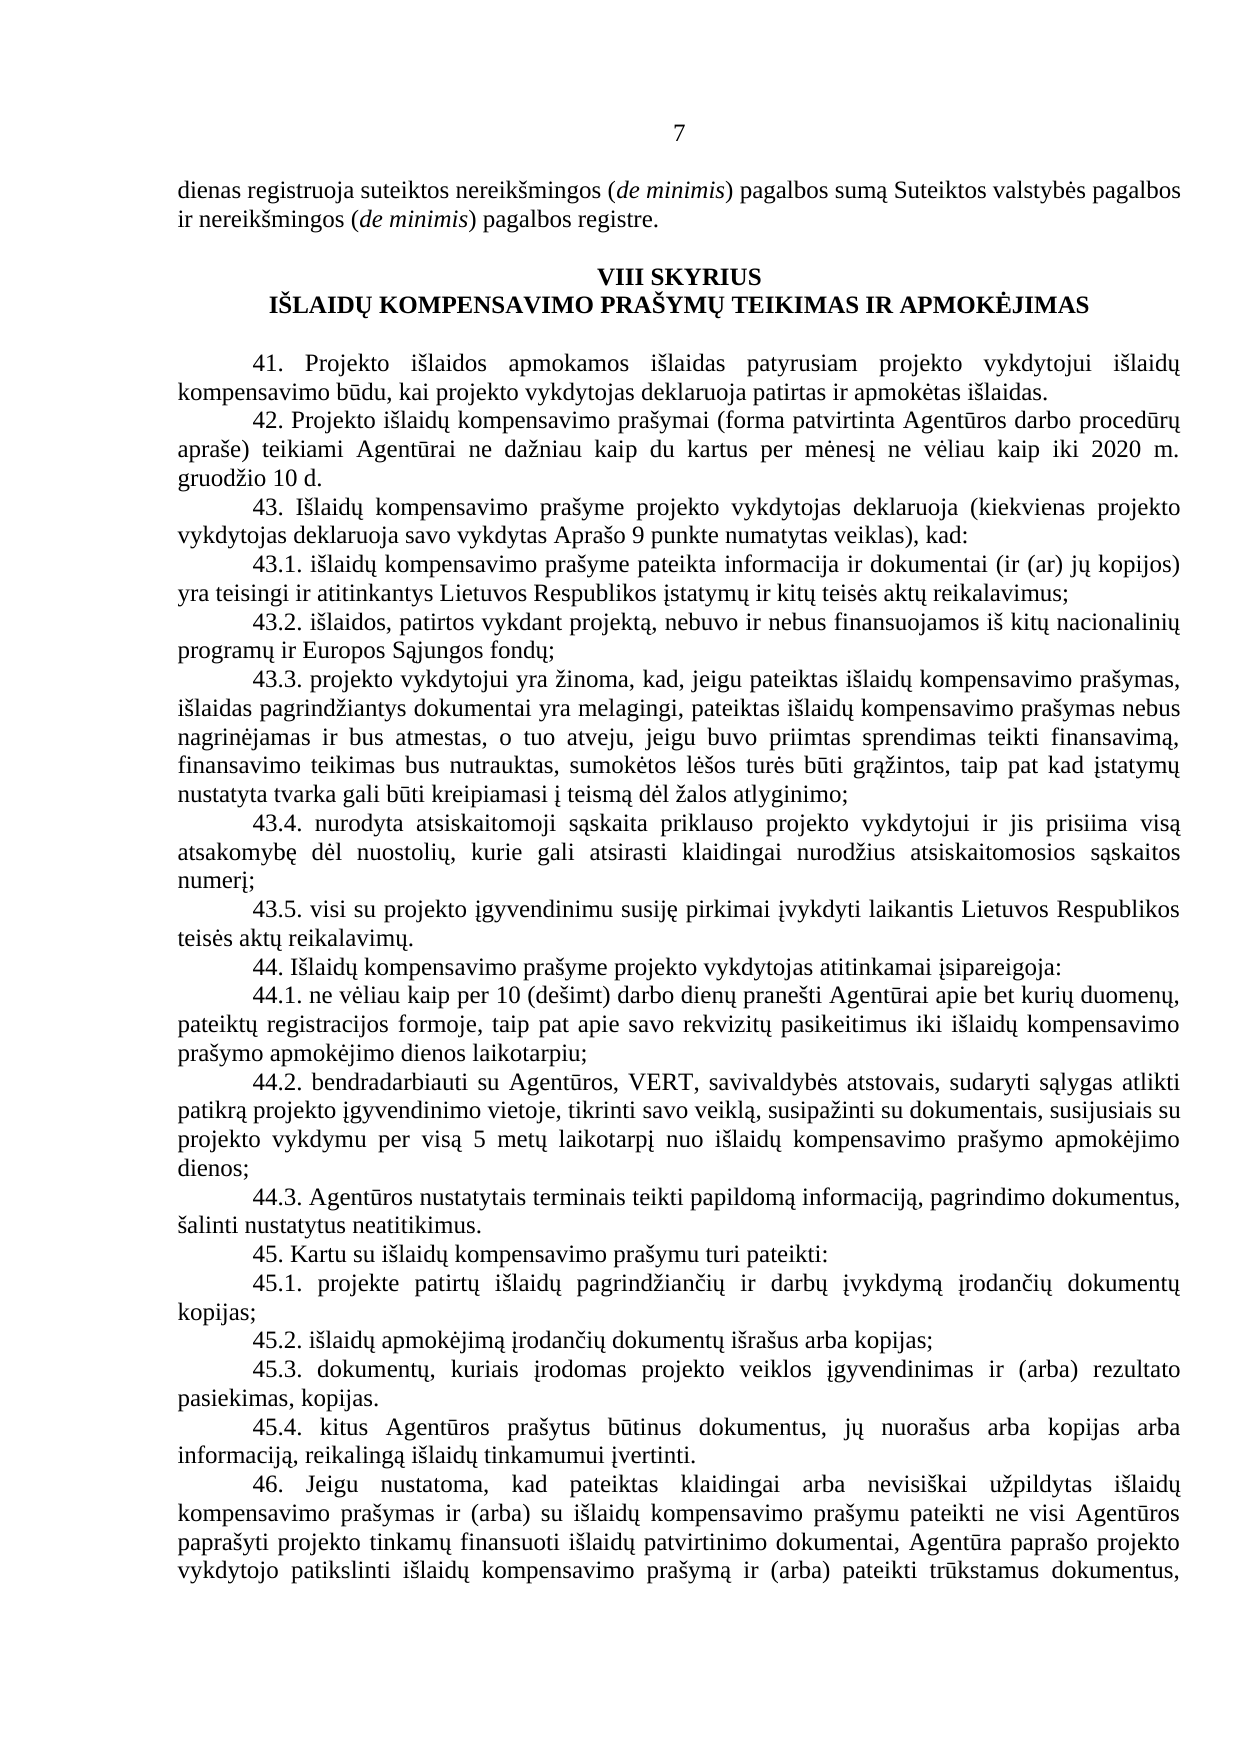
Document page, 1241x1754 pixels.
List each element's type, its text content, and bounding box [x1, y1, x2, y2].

text 43.3. projekto vykdytojui yra žinoma, kad, jeigu pateiktas išlaidų kompensavimo prašymas, išlaidas pagrindžiantys dokumentai yra melagingi, pateiktas išlaidų kompensavimo prašymas nebus nagrinėjamas ir bus atmestas, o tuo atveju, jeigu buvo priimtas sprendimas teikti finansavimą, finansavimo teikimas bus nutrauktas, sumokėtos lėšos turės būti grąžintos, taip pat kad įstatymų nustatyta tvarka gali būti kreipiamasi į teismą dėl žalos atlyginimo; [177, 664, 1181, 808]
text 43.2. išlaidos, patirtos vykdant projektą, nebuvo ir nebus finansuojamos iš kitų nacionalinių programų ir Europos Sąjungos fondų; [177, 607, 1181, 664]
text 45.4. kitus Agentūros prašytus būtinus dokumentus, jų nuorašus arba kopijas arba informaciją, reikalingą išlaidų tinkamumui įvertinti. [177, 1412, 1181, 1469]
text 44.1. ne vėliau kaip per 10 (dešimt) darbo dienų pranešti Agentūrai apie bet kurių duomenų, pateiktų registracijos formoje, taip pat apie savo rekvizitų pasikeitimus iki išlaidų kompensavimo prašymo apmokėjimo dienos laikotarpiu; [177, 981, 1181, 1067]
text VIII SKYRIUS [177, 262, 1181, 291]
text dienas registruoja suteiktos nereikšmingos (de minimis) pagalbos sumą Suteiktos valstybės pagalbos ir nereikšmingos (de minimis) pagalbos registre. [177, 176, 1181, 233]
text 45.1. projekte patirtų išlaidų pagrindžiančių ir darbų įvykdymą įrodančių dokumentų kopijas; [177, 1268, 1181, 1326]
text 45. Kartu su išlaidų kompensavimo prašymu turi pateikti: [177, 1239, 1181, 1268]
text 43.4. nurodyta atsiskaitomoji sąskaita priklauso projekto vykdytojui ir jis prisiima visą atsakomybę dėl nuostolių, kurie gali atsirasti klaidingai nurodžius atsiskaitomosios sąskaitos numerį; [177, 808, 1181, 894]
text 44. Išlaidų kompensavimo prašyme projekto vykdytojas atitinkamai įsipareigoja: [177, 952, 1181, 981]
text 43.1. išlaidų kompensavimo prašyme pateikta informacija ir dokumentai (ir (ar) jų kopijos) yra teisingi ir atitinkantys Lietuvos Respublikos įstatymų ir kitų teisės aktų reikalavimus; [177, 549, 1181, 607]
text 45.2. išlaidų apmokėjimą įrodančių dokumentų išrašus arba kopijas; [177, 1326, 1181, 1354]
text 46. Jeigu nustatoma, kad pateiktas klaidingai arba nevisiškai užpildytas išlaidų kompensavimo prašymas ir (arba) su išlaidų kompensavimo prašymu pateikti ne visi Agentūros paprašyti projekto tinkamų finansuoti išlaidų patvirtinimo dokumentai, Agentūra paprašo projekto vykdytojo patikslinti išlaidų kompensavimo prašymą ir (arba) pateikti trūkstamus dokumentus, [177, 1469, 1181, 1584]
text 44.2. bendradarbiauti su Agentūros, VERT, savivaldybės atstovais, sudaryti sąlygas atlikti patikrą projekto įgyvendinimo vietoje, tikrinti savo veiklą, susipažinti su dokumentais, susijusiais su projekto vykdymu per visą 5 metų laikotarpį nuo išlaidų kompensavimo prašymo apmokėjimo dienos; [177, 1067, 1181, 1182]
text 41. Projekto išlaidos apmokamos išlaidas patyrusiam projekto vykdytojui išlaidų kompensavimo būdu, kai projekto vykdytojas deklaruoja patirtas ir apmokėtas išlaidas. [177, 348, 1181, 406]
text 43. Išlaidų kompensavimo prašyme projekto vykdytojas deklaruoja (kiekvienas projekto vykdytojas deklaruoja savo vykdytas Aprašo 9 punkte numatytas veiklas), kad: [177, 492, 1181, 549]
text 42. Projekto išlaidų kompensavimo prašymai (forma patvirtinta Agentūros darbo procedūrų apraše) teikiami Agentūrai ne dažniau kaip du kartus per mėnesį ne vėliau kaip iki 2020 m. gruodžio 10 d. [177, 406, 1181, 492]
text 45.3. dokumentų, kuriais įrodomas projekto veiklos įgyvendinimas ir (arba) rezultato pasiekimas, kopijas. [177, 1354, 1181, 1412]
text IŠLAIDŲ KOMPENSAVIMO PRAŠYMŲ TEIKIMAS IR APMOKĖJIMAS [177, 291, 1181, 319]
text 44.3. Agentūros nustatytais terminais teikti papildomą informaciją, pagrindimo dokumentus, šalinti nustatytus neatitikimus. [177, 1182, 1181, 1239]
text 43.5. visi su projekto įgyvendinimu susiję pirkimai įvykdyti laikantis Lietuvos Respublikos teisės aktų reikalavimų. [177, 894, 1181, 952]
